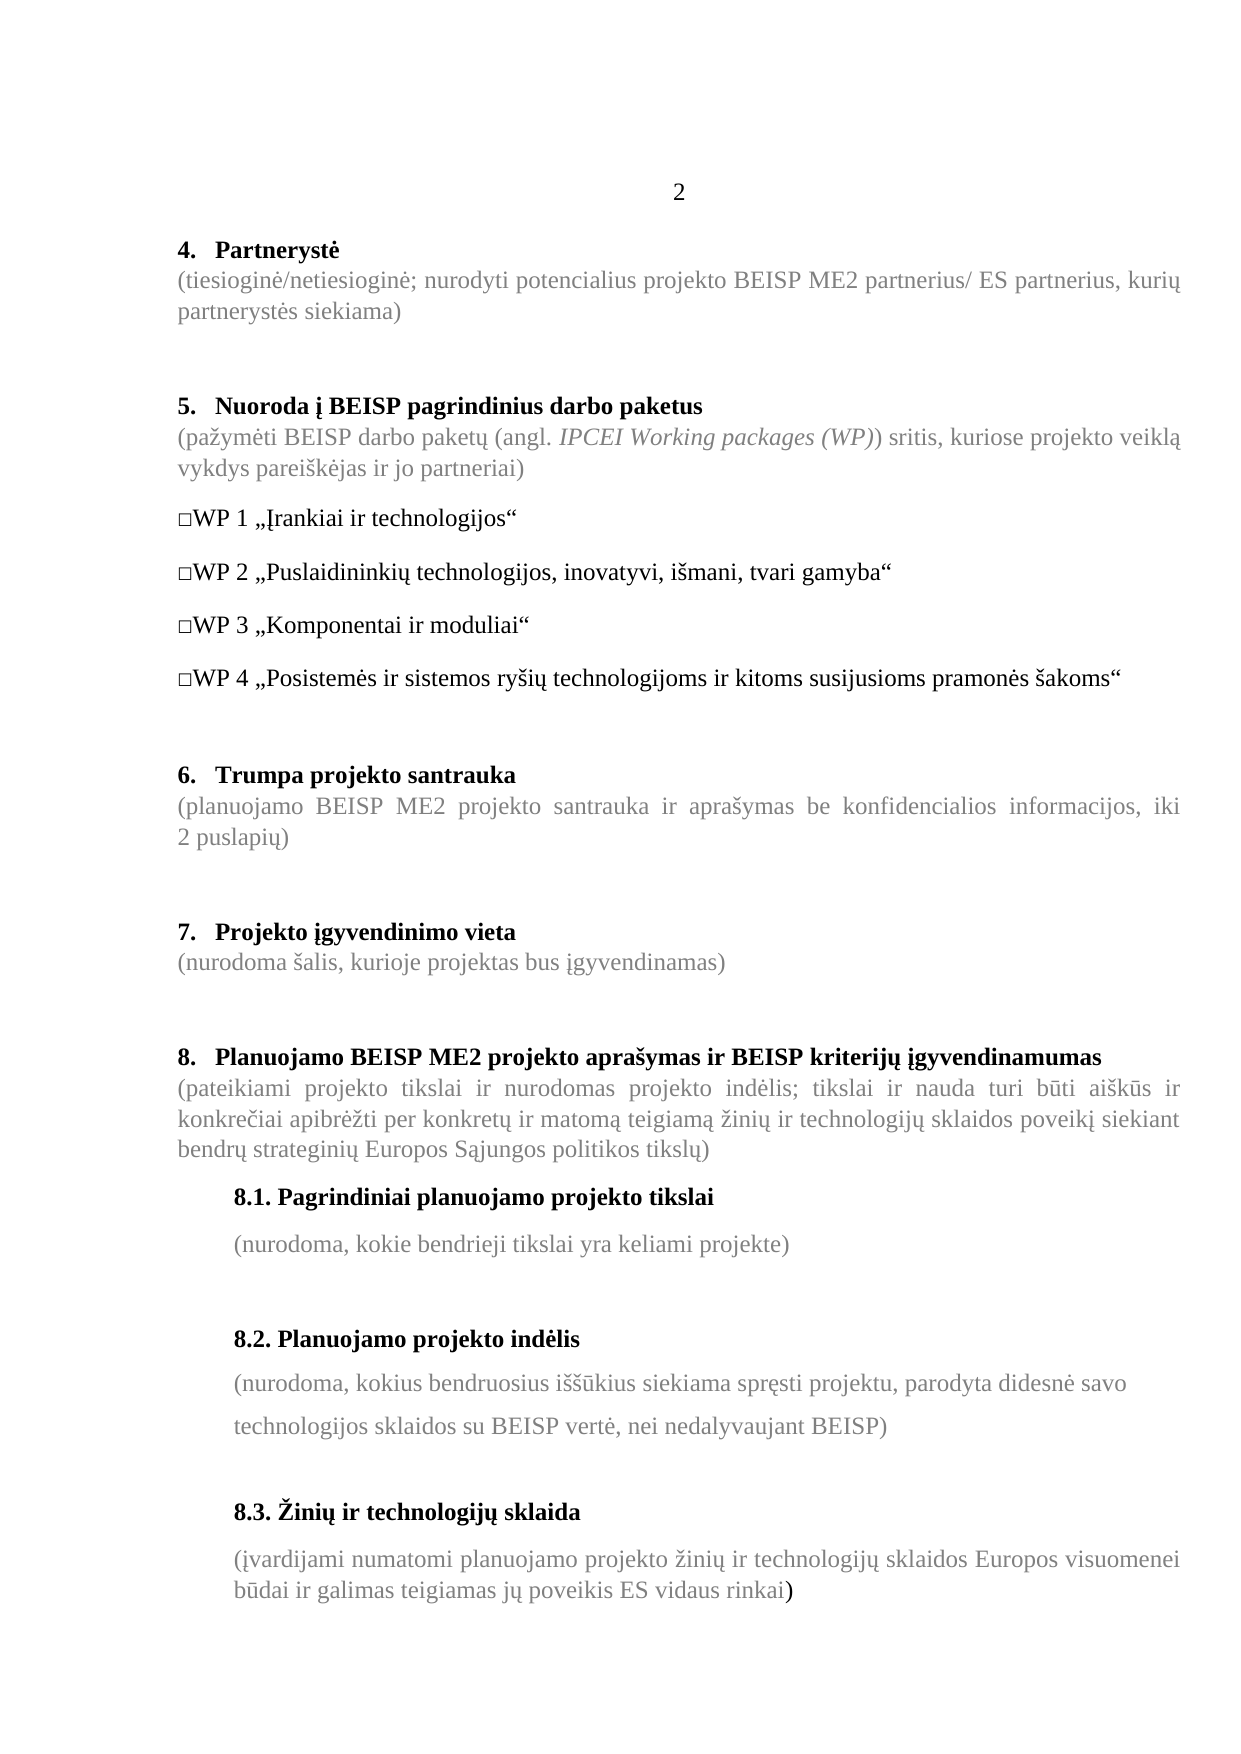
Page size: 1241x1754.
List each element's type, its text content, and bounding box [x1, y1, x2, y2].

text (planuojamo BEISP ME2 projekto santrauka ir aprašymas be konfidencialios informacijos, iki 2 puslapių) [177, 791, 1181, 850]
text 4. Partnerystė [177, 235, 1181, 263]
text 8. Planuojamo BEISP ME2 projekto aprašymas ir BEISP kriterijų įgyvendinamumas [177, 1042, 1181, 1071]
text ☐WP 1 „Įrankiai ir technologijos“ [177, 500, 1181, 534]
text (pateikiami projekto tikslai ir nurodomas projekto indėlis; tikslai ir nauda turi būti aiškūs ir konkrečiai apibrėžti per konkretų ir matomą teigiamą žinių ir technologijų sklaidos poveikį siekiant bendrų strateginių Europos Sąjungos politikos tikslų) [177, 1073, 1181, 1163]
text 8.2. Planuojamo projekto indėlis [233, 1324, 1181, 1353]
text (tiesioginė/netiesioginė; nurodyti potencialius projekto BEISP ME2 partnerius/ ES partnerius, kurių partnerystės siekiama) [177, 265, 1181, 325]
text ☐WP 2 „Puslaidininkių technologijos, inovatyvi, išmani, tvari gamyba“ [177, 553, 1181, 587]
text 7. Projekto įgyvendinimo vieta [177, 917, 1181, 945]
text 8.3. Žinių ir technologijų sklaida [233, 1497, 1181, 1526]
text (nurodoma, kokius bendruosius iššūkius siekiama spręsti projektu, parodyta didesnė savo technologijos sklaidos su BEISP vertė, nei nedalyvaujant BEISP) [233, 1368, 1181, 1439]
text ☐WP 3 „Komponentai ir moduliai“ [177, 606, 1181, 640]
text 6. Trumpa projekto santrauka [177, 760, 1181, 789]
text (pažymėti BEISP darbo paketų (angl. IPCEI Working packages (WP)) sritis, kuriose projekto veiklą vykdys pareiškėjas ir jo partneriai) [177, 422, 1181, 481]
text (nurodoma, kokie bendrieji tikslai yra keliami projekte) [233, 1229, 1181, 1258]
text (nurodoma šalis, kurioje projektas bus įgyvendinamas) [177, 947, 1181, 976]
text 5. Nuoroda į BEISP pagrindinius darbo paketus [177, 391, 1181, 420]
text ☐WP 4 „Posistemės ir sistemos ryšių technologijoms ir kitoms susijusioms pramonės šakoms“ [177, 659, 1181, 693]
text 8.1. Pagrindiniai planuojamo projekto tikslai [233, 1182, 1181, 1211]
text (įvardijami numatomi planuojamo projekto žinių ir technologijų sklaidos Europos visuomenei būdai ir galimas teigiamas jų poveikis ES vidaus rinkai) [233, 1544, 1181, 1604]
